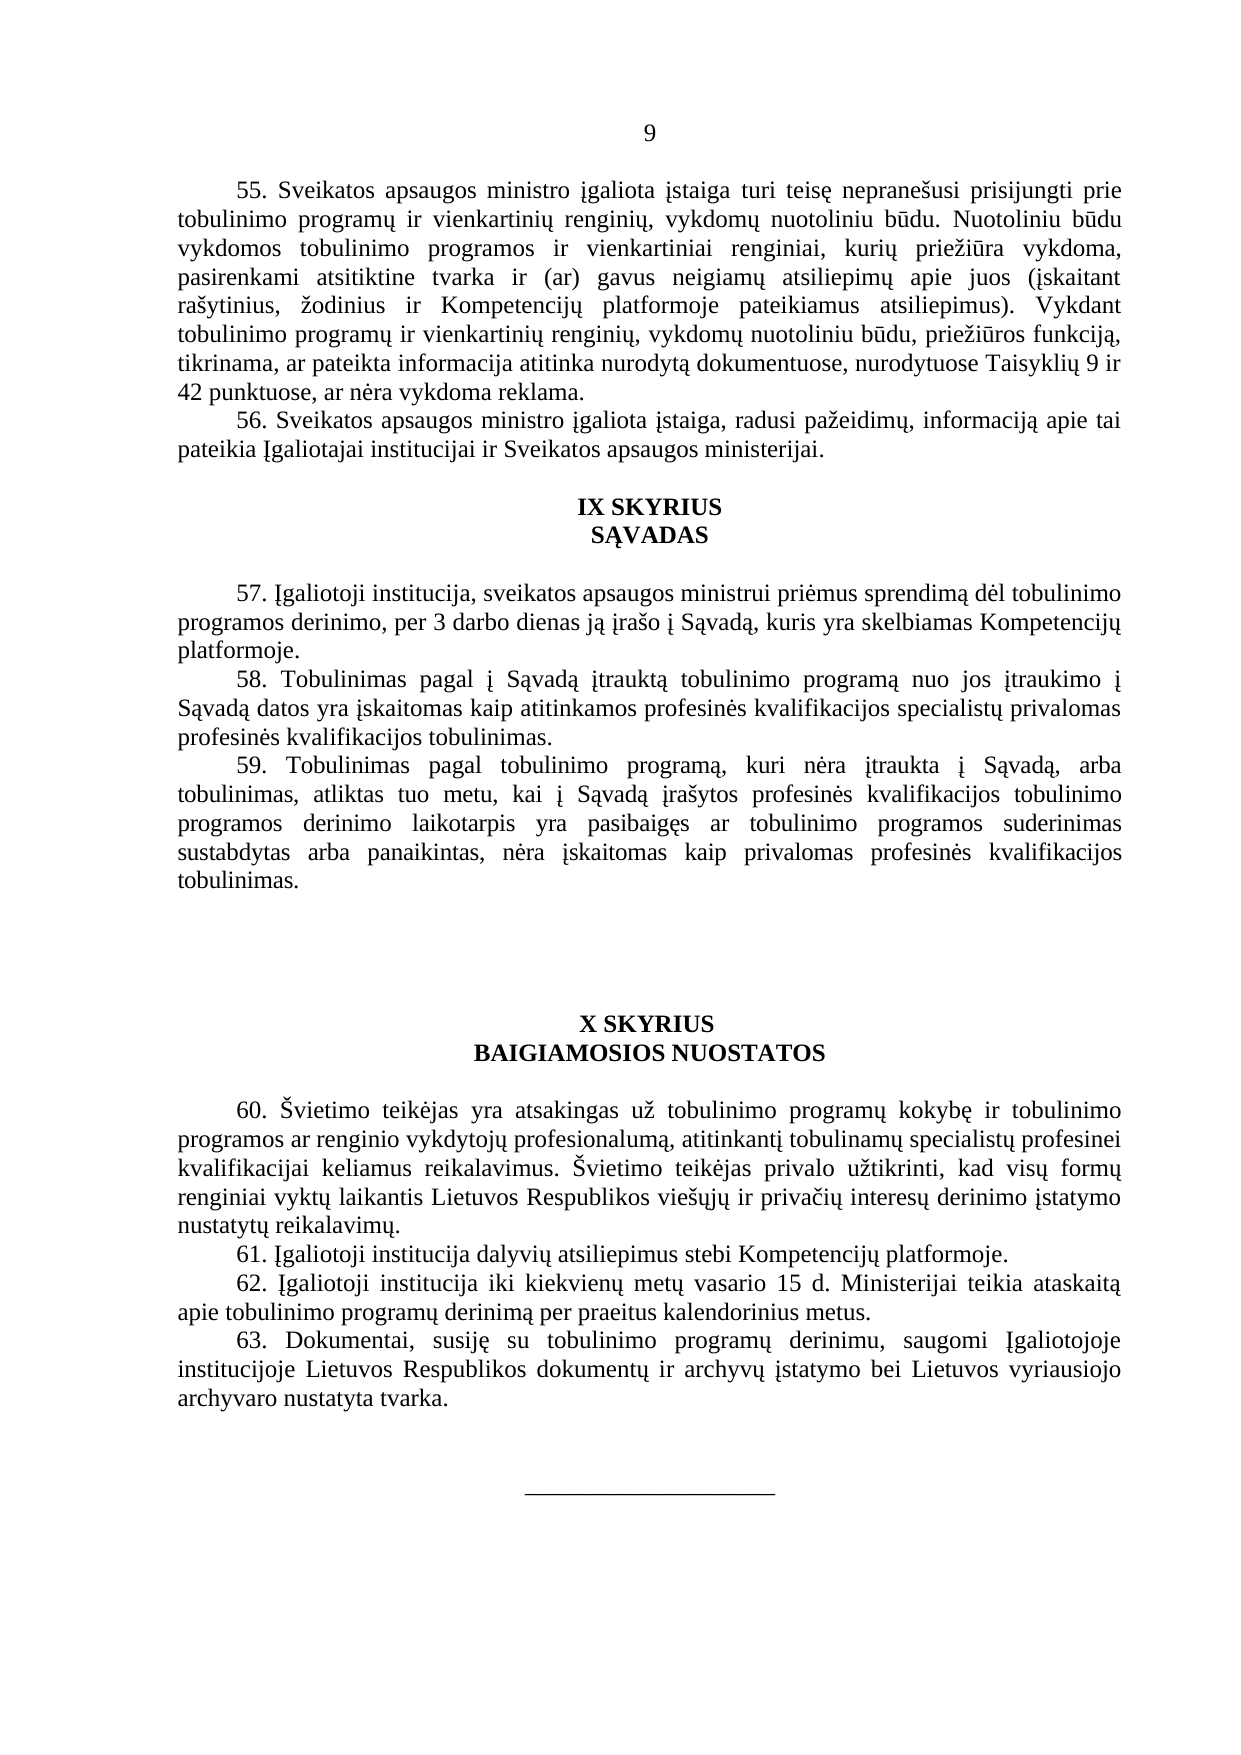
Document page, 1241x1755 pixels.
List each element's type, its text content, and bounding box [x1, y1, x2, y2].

text 63. Dokumentai, susiję su tobulinimo programų derinimu, saugomi Įgaliotojoje institucijoje Lietuvos Respublikos dokumentų ir archyvų įstatymo bei Lietuvos vyriausiojo archyvaro nustatyta tvarka. [177, 1326, 1122, 1412]
text 62. Įgaliotoji institucija iki kiekvienų metų vasario 15 d. Ministerijai teikia ataskaitą apie tobulinimo programų derinimą per praeitus kalendorinius metus. [177, 1268, 1122, 1326]
text x SKYRIUS [177, 1009, 1122, 1038]
text 55. Sveikatos apsaugos ministro įgaliota įstaiga turi teisę nepranešusi prisijungti prie tobulinimo programų ir vienkartinių renginių, vykdomų nuotoliniu būdu. Nuotoliniu būdu vykdomos tobulinimo programos ir vienkartiniai renginiai, kurių priežiūra vykdoma, pasirenkami atsitiktine tvarka ir (ar) gavus neigiamų atsiliepimų apie juos (įskaitant rašytinius, žodinius ir Kompetencijų platformoje pateikiamus atsiliepimus). Vykdant tobulinimo programų ir vienkartinių renginių, vykdomų nuotoliniu būdu, priežiūros funkciją, tikrinama, ar pateikta informacija atitinka nurodytą dokumentuose, nurodytuose Taisyklių 9 ir 42 punktuose, ar nėra vykdoma reklama. [177, 176, 1122, 406]
text ____________________ [177, 1469, 1122, 1498]
text 58. Tobulinimas pagal į Sąvadą įtrauktą tobulinimo programą nuo jos įtraukimo į Sąvadą datos yra įskaitomas kaip atitinkamos profesinės kvalifikacijos specialistų privalomas profesinės kvalifikacijos tobulinimas. [177, 664, 1122, 751]
text 57. Įgaliotoji institucija, sveikatos apsaugos ministrui priėmus sprendimą dėl tobulinimo programos derinimo, per 3 darbo dienas ją įrašo į Sąvadą, kuris yra skelbiamas Kompetencijų platformoje. [177, 578, 1122, 664]
text 60. Švietimo teikėjas yra atsakingas už tobulinimo programų kokybę ir tobulinimo programos ar renginio vykdytojų profesionalumą, atitinkantį tobulinamų specialistų profesinei kvalifikacijai keliamus reikalavimus. Švietimo teikėjas privalo užtikrinti, kad visų formų renginiai vyktų laikantis Lietuvos Respublikos viešųjų ir privačių interesų derinimo įstatymo nustatytų reikalavimų. [177, 1096, 1122, 1239]
text BAIGIAMOSIOS NUOSTATOS [177, 1038, 1122, 1067]
text 56. Sveikatos apsaugos ministro įgaliota įstaiga, radusi pažeidimų, informaciją apie tai pateikia Įgaliotajai institucijai ir Sveikatos apsaugos ministerijai. [177, 406, 1122, 463]
text 61. Įgaliotoji institucija dalyvių atsiliepimus stebi Kompetencijų platformoje. [177, 1239, 1122, 1268]
text IX SKYRIUS [177, 492, 1122, 521]
text Sąvadas [177, 521, 1122, 549]
text 59. Tobulinimas pagal tobulinimo programą, kuri nėra įtraukta į Sąvadą, arba tobulinimas, atliktas tuo metu, kai į Sąvadą įrašytos profesinės kvalifikacijos tobulinimo programos derinimo laikotarpis yra pasibaigęs ar tobulinimo programos suderinimas sustabdytas arba panaikintas, nėra įskaitomas kaip privalomas profesinės kvalifikacijos tobulinimas. [177, 751, 1122, 894]
